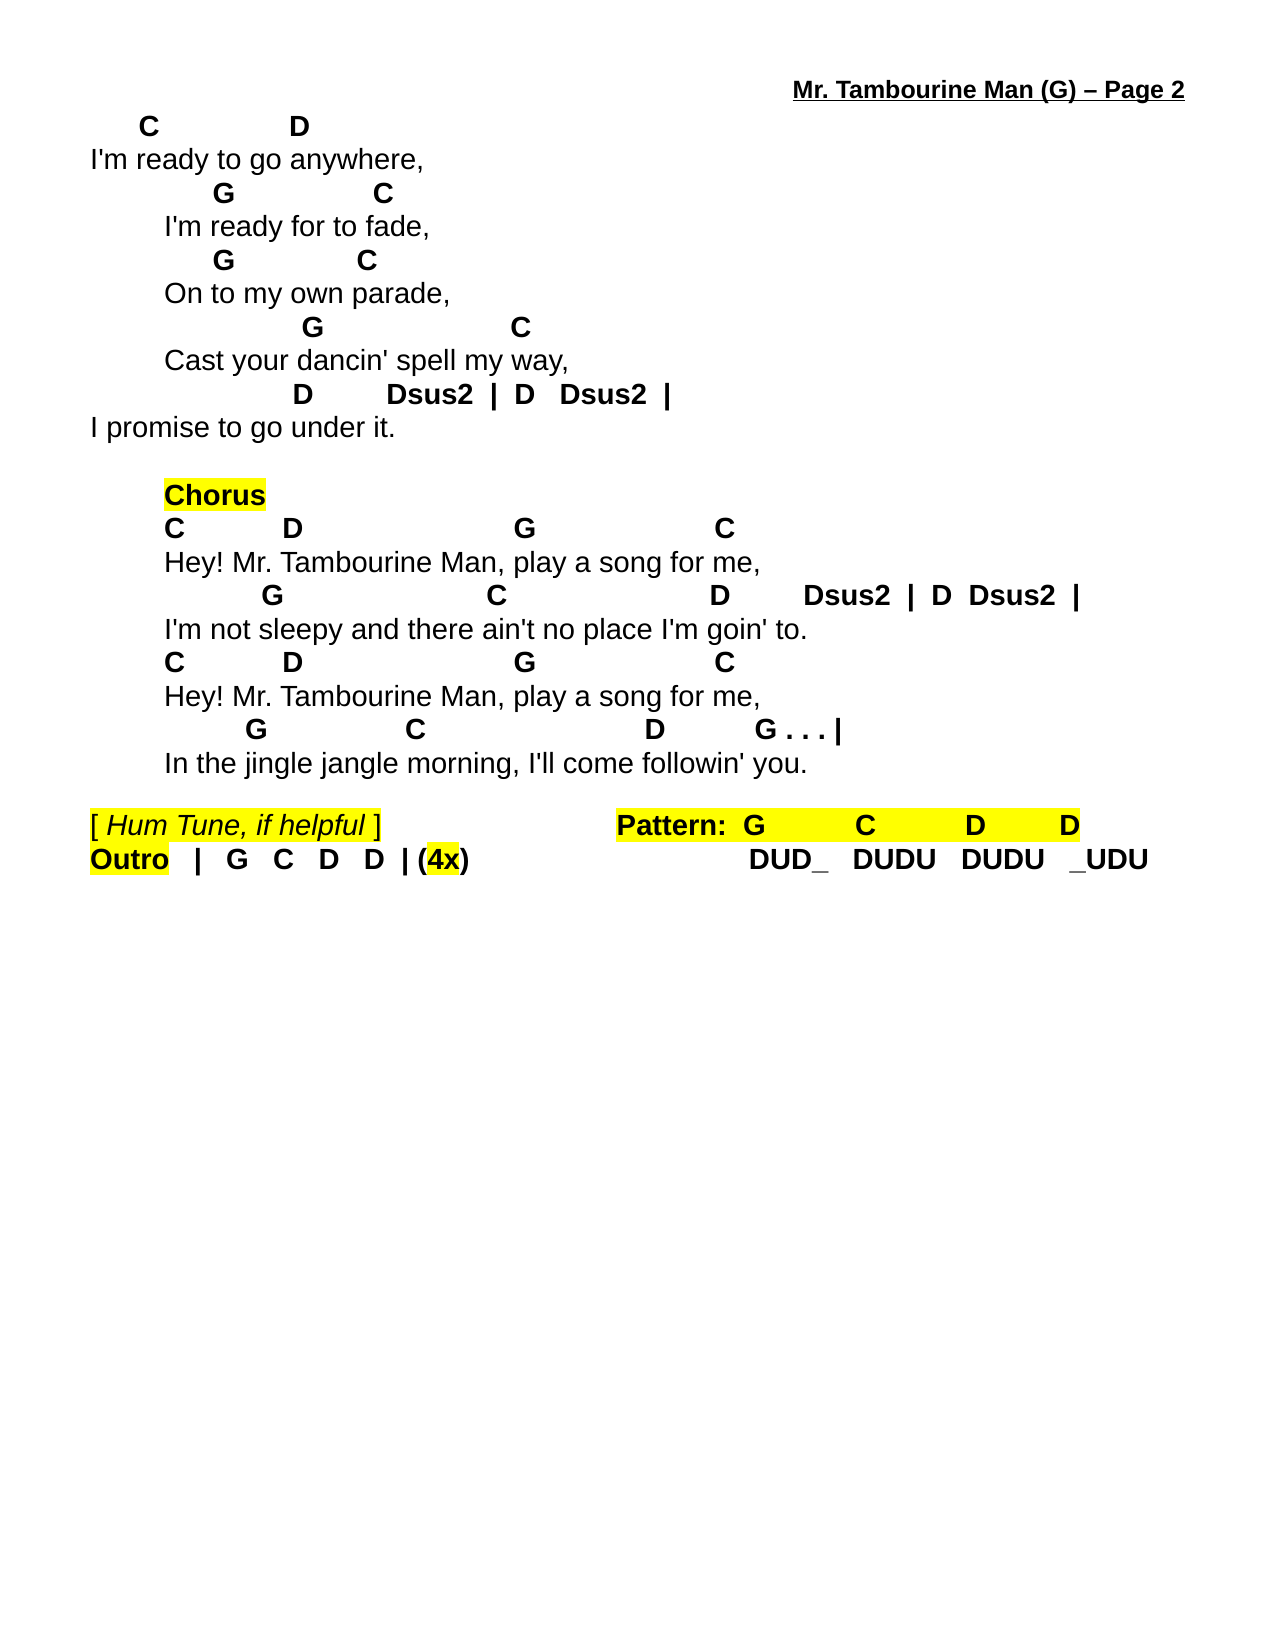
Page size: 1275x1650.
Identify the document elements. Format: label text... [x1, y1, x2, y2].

text Cast your dancin' spell my way, [164, 343, 1185, 377]
text Chorus [164, 477, 1185, 511]
text On to my own parade, [164, 276, 1185, 310]
text I'm not sleepy and there ain't no place I'm goin' to. [164, 612, 1185, 645]
text Hey! Mr. Tambourine Man, play a song for me, [164, 679, 1185, 712]
text C D G C [164, 511, 1185, 544]
text [ Hum Tune, if helpful ] Pattern: G C D D [90, 808, 1185, 842]
text G C [164, 176, 1185, 209]
text I'm ready for to fade, [164, 209, 1185, 243]
text Outro | G C D D | (4x) DUD_ DUDU DUDU _UDU [90, 842, 1185, 875]
text G C [164, 243, 1185, 276]
text I promise to go under it. [90, 410, 1185, 444]
text C D [90, 108, 1185, 142]
text Mr. Tambourine Man (G) – Page 2 [84, 75, 1185, 104]
text C D G C [164, 645, 1185, 679]
text I'm ready to go anywhere, [90, 142, 1185, 176]
text G C D Dsus2 | D Dsus2 | [164, 578, 1185, 612]
text D Dsus2 | D Dsus2 | [90, 377, 1185, 410]
text G C D G . . . | [164, 712, 1185, 746]
text Hey! Mr. Tambourine Man, play a song for me, [164, 544, 1185, 578]
text In the jingle jangle morning, I'll come followin' you. [164, 746, 1185, 779]
text G C [164, 310, 1185, 343]
